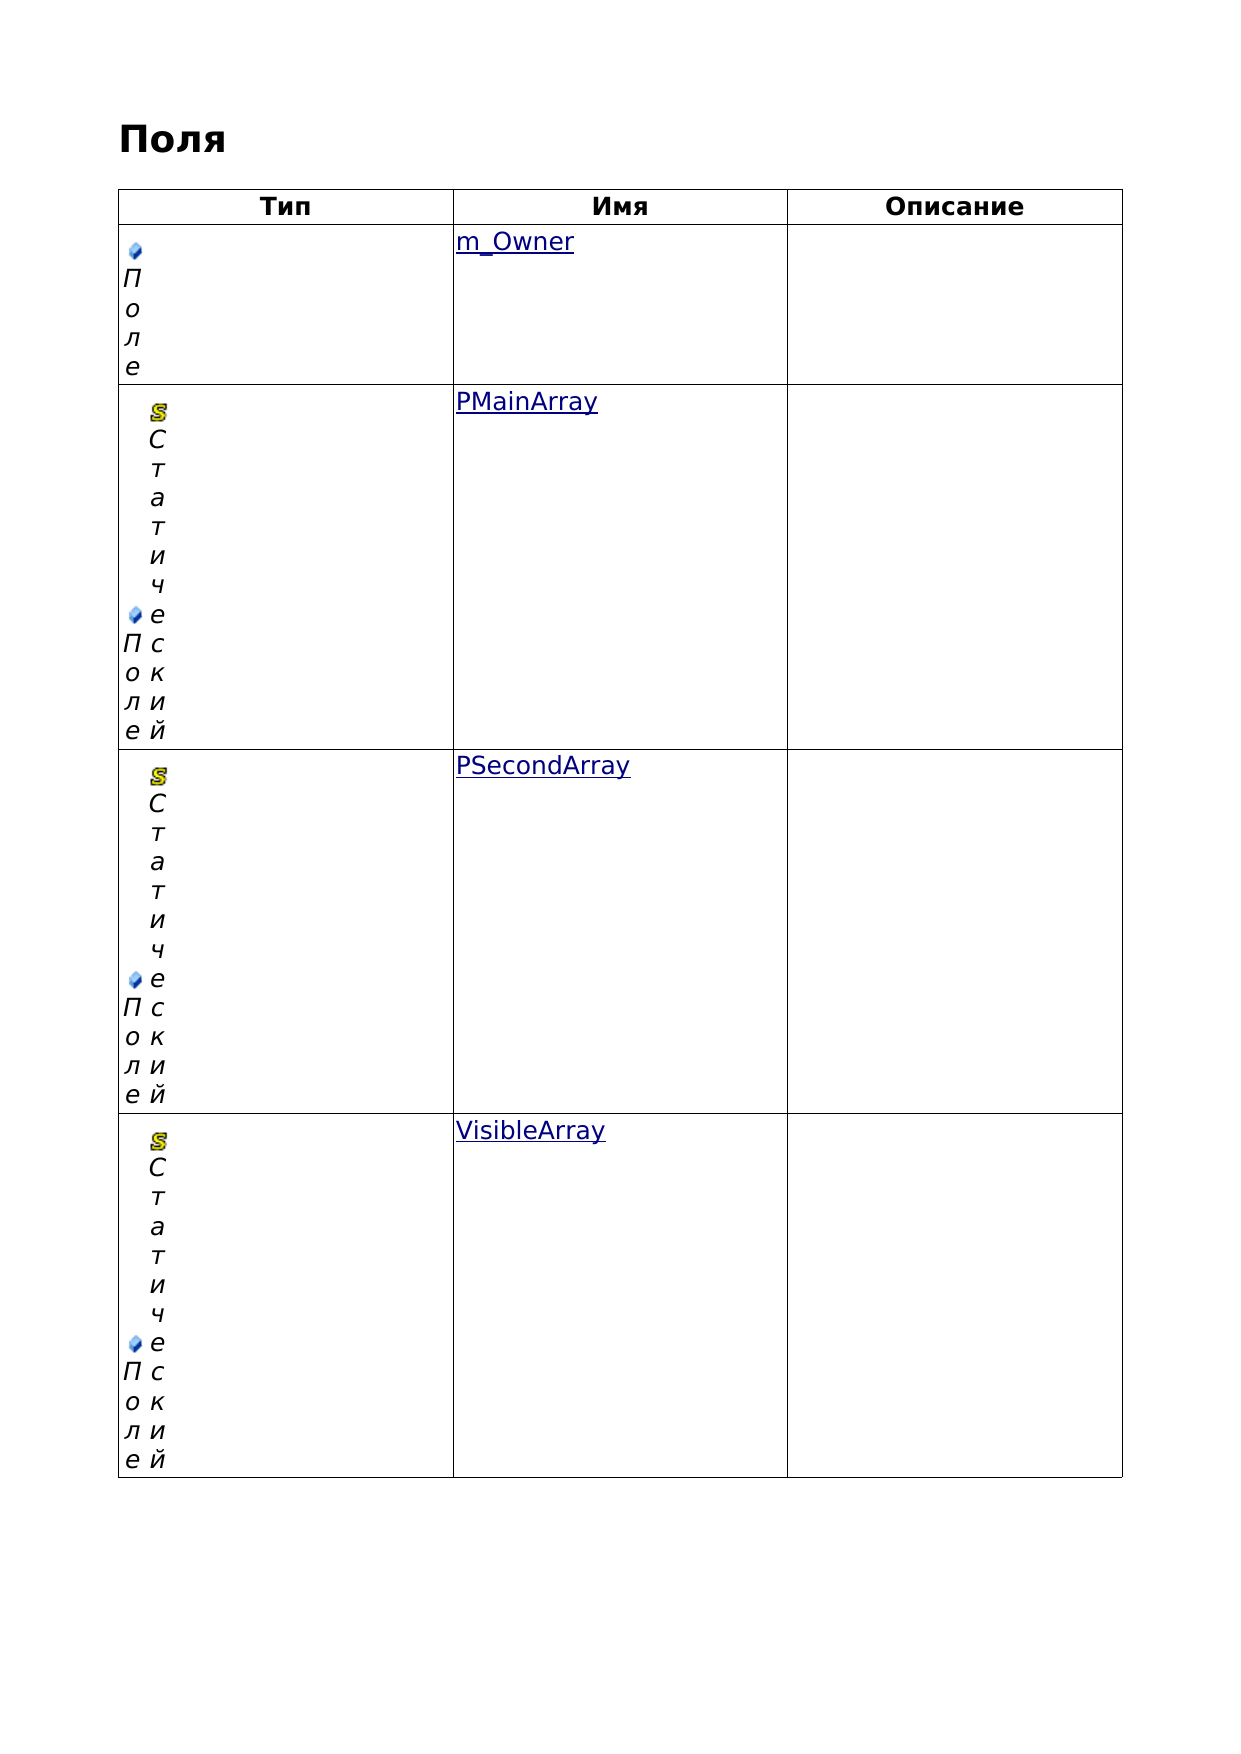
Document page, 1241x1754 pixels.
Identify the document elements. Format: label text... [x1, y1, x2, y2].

table_cell [119, 750, 453, 1113]
table_cell [119, 1114, 453, 1477]
table_cell [788, 1114, 1122, 1477]
table_cell [119, 225, 453, 384]
picture [121, 239, 147, 265]
table_cell m_Owner [454, 225, 787, 384]
picture [121, 968, 146, 994]
table_header Описание [788, 190, 1122, 224]
picture [146, 399, 172, 425]
table_cell [788, 750, 1122, 1113]
table_cell VisibleArray [454, 1114, 787, 1477]
table_cell PMainArray [454, 385, 787, 748]
picture [121, 603, 146, 629]
table_header Имя [454, 190, 787, 224]
picture [121, 1332, 146, 1358]
subtitle Поля [118, 118, 1122, 162]
table_cell [788, 385, 1122, 748]
picture [146, 764, 172, 789]
table_cell [788, 225, 1122, 384]
picture [146, 1128, 172, 1154]
table_cell [119, 385, 453, 748]
table_cell PSecondArray [454, 750, 787, 1113]
table_header Тип [119, 190, 453, 224]
